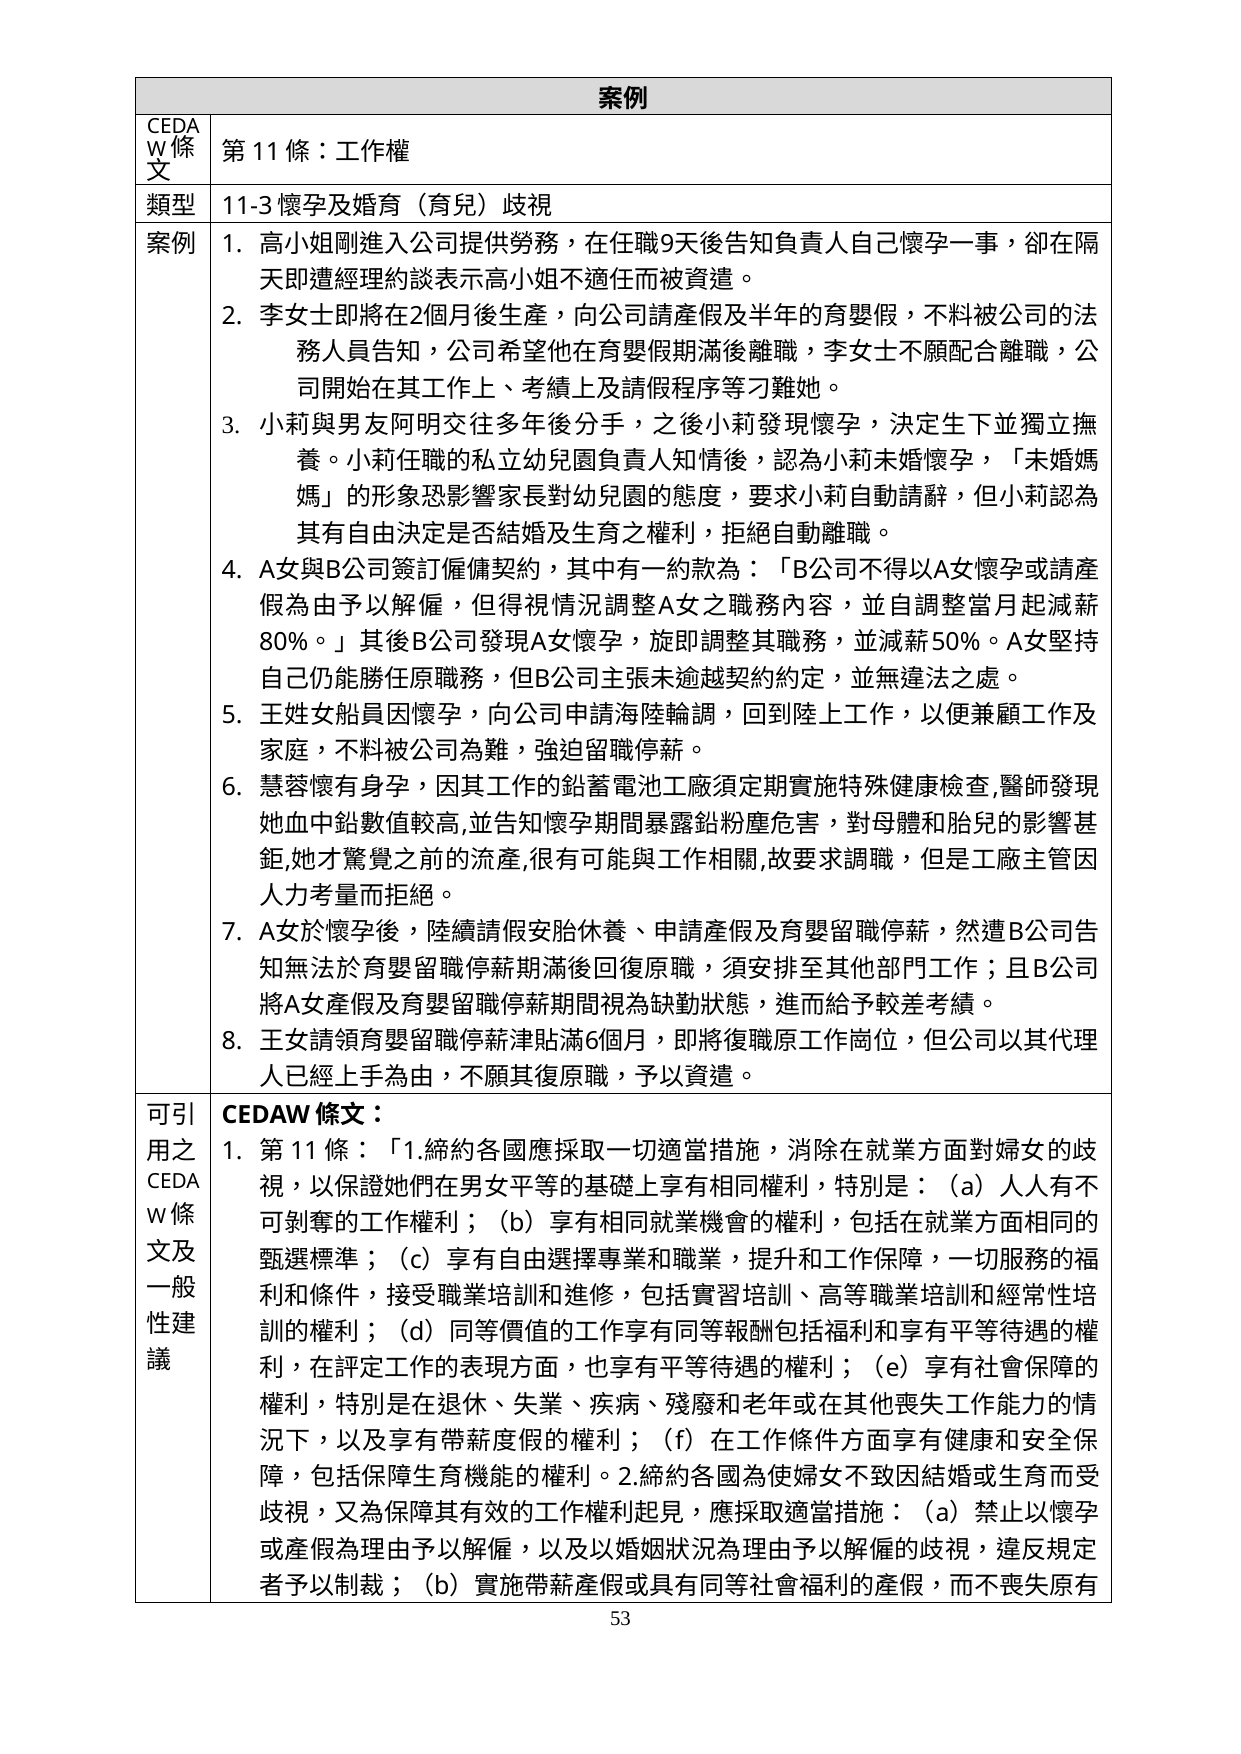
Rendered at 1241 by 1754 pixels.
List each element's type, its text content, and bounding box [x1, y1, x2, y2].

table_cell 第11條：工作權 [211, 115, 1111, 184]
table_cell 高小姐剛進入公司提供勞務，在任職9天後告知負責人自己懷孕一事，卻在隔天即遭經理約談表示高小姐不適任而被資遣。 李女士即將在2個月後生產，向公司請產假及半年的育嬰假，不料被公司的法務人員告知，公司希望他在育嬰假期滿後離職，李女士不願配合離職，公司開始在其工作上、考績上及請假程序等刁難她。 小莉與男友阿明交往多年後分手，之後小莉發現懷孕，決定生下並獨立撫養。小莉任職的私立幼兒園負責人知情後，認為小莉未婚懷孕，「未婚媽媽」的形象恐影響家長對幼兒園的態度，要求小莉自動請辭，但小莉認為其有自由決定是否結婚及生育之權利，拒絕自動離職。 A女與B公司簽訂僱傭契約，其中有一約款為：「B公司不得以A女懷孕或請產假為由予以解僱，但得視情況調整A女之職務內容，並自調整當月起減薪80%。」其後B公司發現A女懷孕，旋即調整其職務，並減薪50%。A女堅持自己仍能勝任原職務，但B公司主張未逾越契約約定，並無違法之處。 王姓女船員因懷孕，向公司申請海陸輪調，回到陸上工作，以便兼顧工作及家庭，不料被公司為難，強迫留職停薪。 慧蓉懷有身孕，因其工作的鉛蓄電池工廠須定期實施特殊健康檢查,醫師發現她血中鉛數值較高,並告知懷孕期間暴露鉛粉塵危害，對母體和胎兒的影響甚鉅,她才驚覺之前的流產,很有可能與工作相關,故要求調職，但是工廠主管因人力考量而拒絕。 A女於懷孕後，陸續請假安胎休養、申請產假及育嬰留職停薪，然遭B公司告知無法於育嬰留職停薪期滿後回復原職，須安排至其他部門工作；且B公司將A女產假及育嬰留職停薪期間視為缺勤狀態，進而給予較差考績。 王女請領育嬰留職停薪津貼滿6個月，即將復職原工作崗位，但公司以其代理人已經上手為由，不願其復原職，予以資遣。 [211, 223, 1111, 1093]
table_cell CEDAW條文 [136, 115, 210, 184]
table_cell 11-3懷孕及婚育（育兒）歧視 [211, 185, 1111, 222]
table_cell 類型 [136, 185, 210, 222]
table_cell 案例 [136, 223, 210, 1093]
table_header 案例 [136, 78, 1111, 114]
table_cell CEDAW條文： 第11條：「1.締約各國應採取一切適當措施，消除在就業方面對婦女的歧視，以保證她們在男女平等的基礎上享有相同權利，特別是：（a）人人有不可剝奪的工作權利；（b）享有相同就業機會的權利，包括在就業方面相同的甄選標準；（c）享有自由選擇專業和職業，提升和工作保障，一切服務的福利和條件，接受職業培訓和進修，包括實習培訓、高等職業培訓和經常性培訓的權利；（d）同等價值的工作享有同等報酬包括福利和享有平等待遇的權利，在評定工作的表現方面，也享有平等待遇的權利；（e）享有社會保障的權利，特別是在退休、失業、疾病、殘廢和老年或在其他喪失工作能力的情況下，以及享有帶薪度假的權利；（f）在工作條件方面享有健康和安全保障，包括保障生育機能的權利。2.締約各國為使婦女不致因結婚或生育而受歧視，又為保障其有效的工作權利起見，應採取適當措施：（a）禁止以懷孕或產假為理由予以解僱，以及以婚姻狀況為理由予以解僱的歧視，違反規定者予以制裁；（b）實施帶薪產假或具有同等社會福利的產假，而不喪失原有 [211, 1094, 1111, 1602]
table_cell 可引用之CEDAW條文及一般性建議 [136, 1094, 210, 1602]
